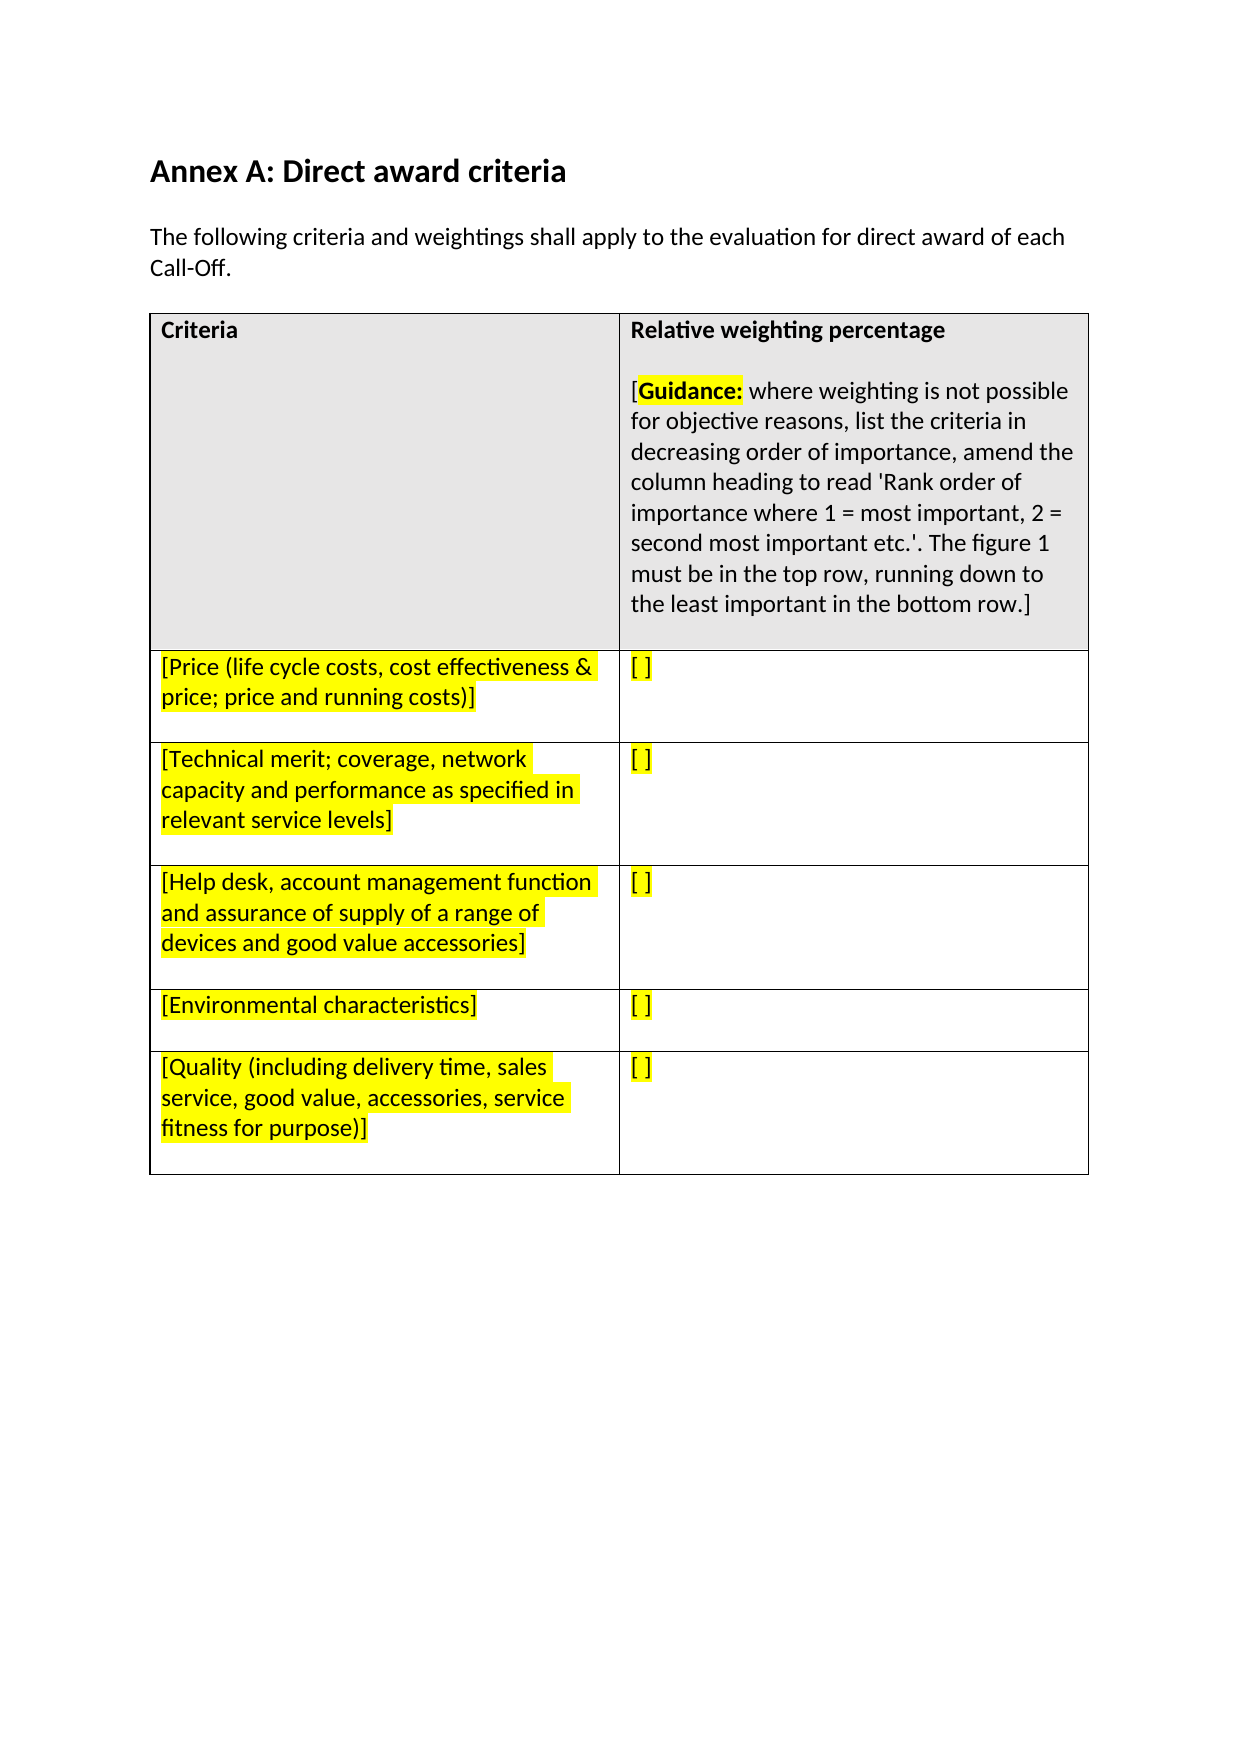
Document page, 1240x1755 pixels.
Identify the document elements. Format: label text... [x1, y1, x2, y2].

table_cell [ ] [620, 743, 1088, 865]
table_cell [Environmental characteristics] [151, 990, 619, 1051]
table_cell [ ] [620, 866, 1088, 988]
table_cell [Technical merit; coverage, network capacity and performance as specified in relevant service levels] [151, 743, 619, 865]
table_cell [Price (life cycle costs, cost effectiveness & price; price and running costs)] [151, 651, 619, 742]
table_header Relative weighting percentage [Guidance: where weighting is not possible for objective reasons, list the criteria in decreasing order of importance, amend the column heading to read 'Rank order of importance where 1 = most important, 2 = second most important etc.'. The figure 1 must be in the top row, running down to the least important in the bottom row.] [620, 314, 1088, 649]
table_header Criteria [151, 314, 619, 649]
table_cell [ ] [620, 651, 1088, 742]
table_cell [Help desk, account management function and assurance of supply of a range of devices and good value accessories] [151, 866, 619, 988]
text The following criteria and weightings shall apply to the evaluation for direct award of each Call-Off. [150, 221, 1089, 282]
table_cell [Quality (including delivery time, sales service, good value, accessories, service fitness for purpose)] [151, 1052, 619, 1174]
table_cell [ ] [620, 990, 1088, 1051]
text Annex A: Direct award criteria [150, 150, 1089, 191]
table_cell [ ] [620, 1052, 1088, 1174]
